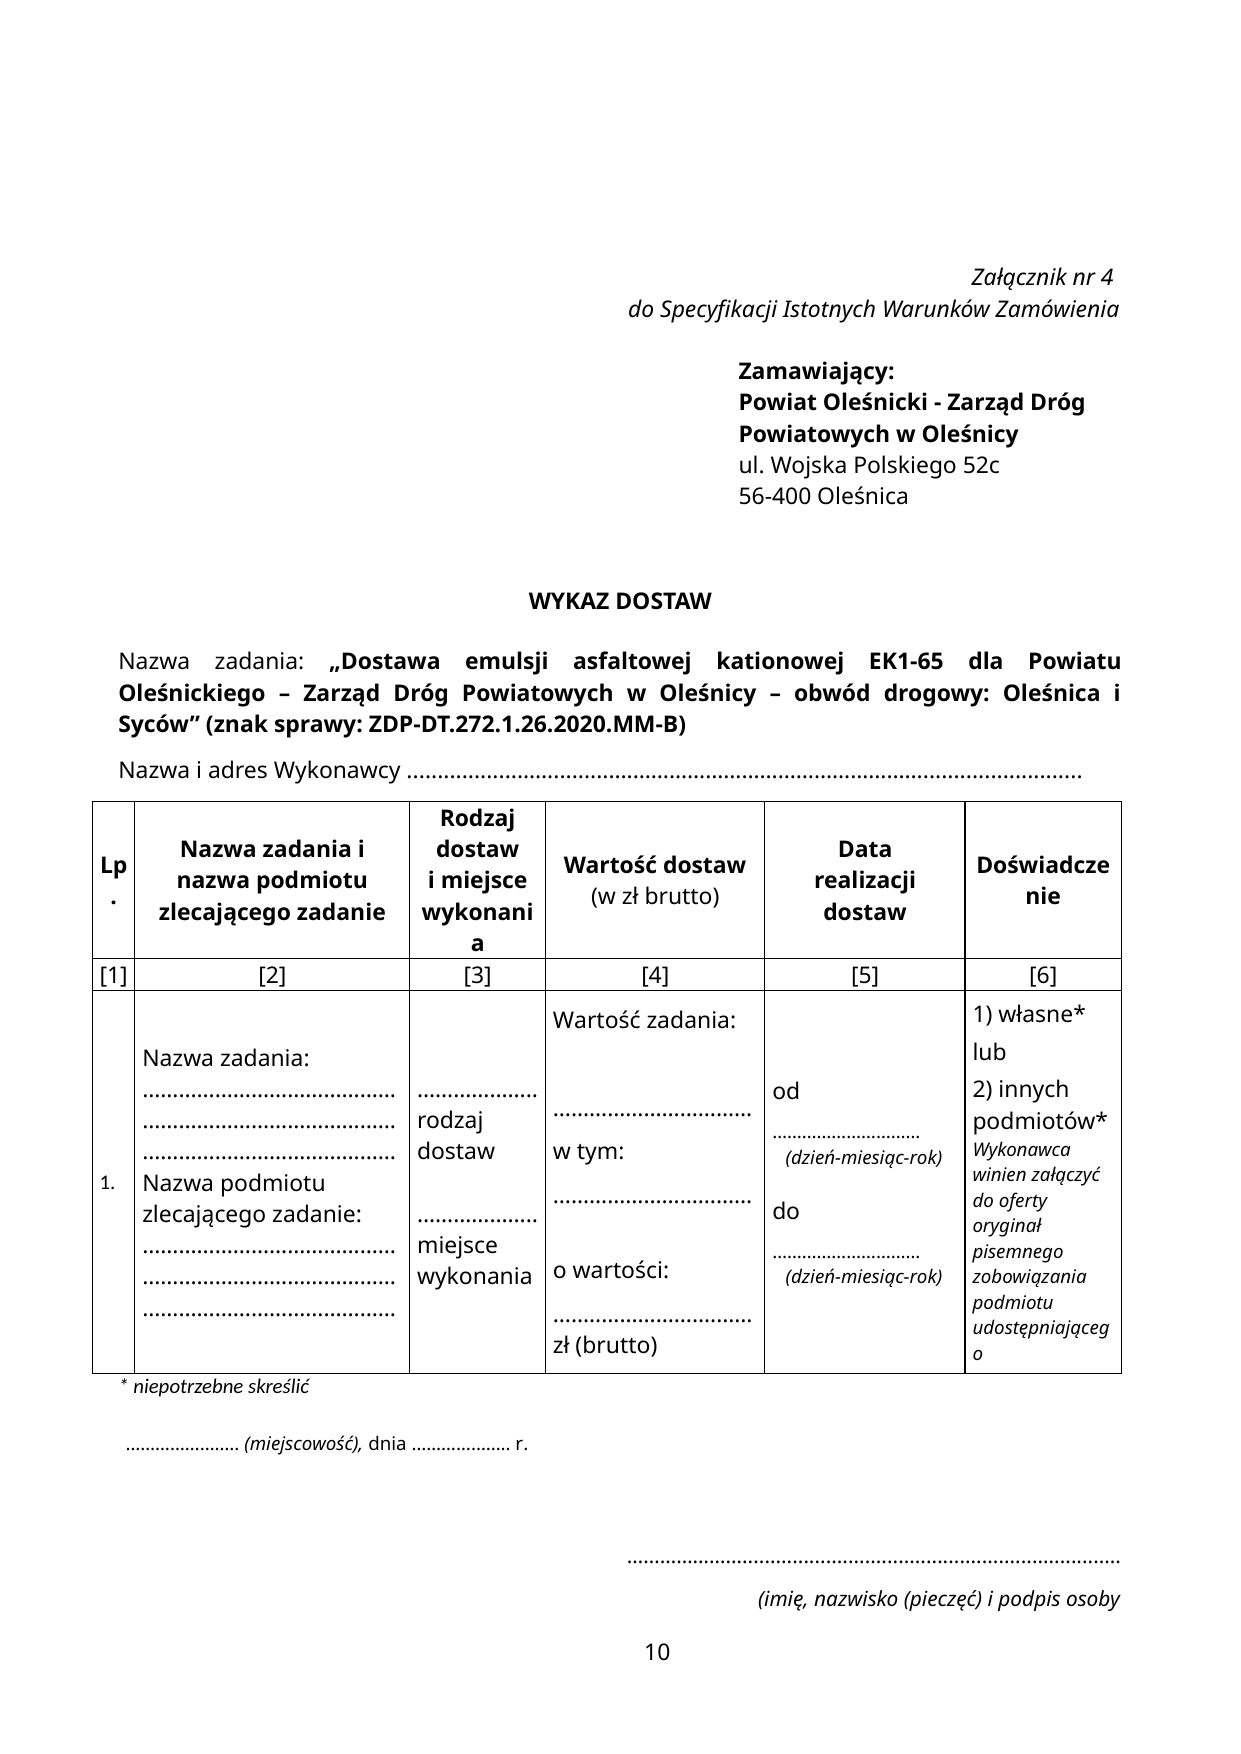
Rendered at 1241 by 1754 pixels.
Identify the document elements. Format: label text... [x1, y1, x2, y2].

table_cell [3] [410, 959, 545, 990]
table_cell 1) własne* lub 2) innych podmiotów* Wykonawca winien załączyć do oferty oryginał pisemnego zobowiązania podmiotu udostępniającego [966, 991, 1121, 1373]
table_header [496, 511, 1128, 554]
text Nazwa zadania: „Dostawa emulsji asfaltowej kationowej EK1-65 dla Powiatu Oleśnickiego – Zarząd Dróg Powiatowych w Oleśnicy – obwód drogowy: Oleśnica i Syców” (znak sprawy: ZDP-DT.272.1.26.2020.MM-B) [118, 645, 1122, 739]
text Powiat Oleśnicki - Zarząd Dróg Powiatowych w Oleśnicy [738, 386, 1122, 449]
table_header …………….……. (miejscowość), dnia ………….……. r. [118, 1430, 632, 1456]
table_cell [5] [765, 959, 964, 990]
text WYKAZ DOSTAW [118, 585, 1122, 616]
table_cell ……………….. rodzaj dostaw ……………….. miejsce wykonania [410, 991, 545, 1373]
table_header Doświadczenie [966, 802, 1121, 958]
table_cell [1] [93, 959, 134, 990]
table_header [632, 1430, 1119, 1456]
text Nazwa i adres Wykonawcy ..................……..........…………………………………………….......................... [118, 754, 1122, 786]
table_header Lp. [93, 802, 134, 958]
table_header Rodzaj dostaw i miejsce wykonania [410, 802, 545, 958]
text * niepotrzebne skreślić [118, 1374, 1122, 1399]
table_cell [4] [546, 959, 764, 990]
table_header Data realizacji dostaw [765, 802, 964, 958]
text (imię, nazwisko (pieczęć) i podpis osoby [118, 1584, 1122, 1612]
text Zamawiający: [664, 355, 1122, 386]
table_header Wartość dostaw (w zł brutto) [546, 802, 764, 958]
text Załącznik nr 4 [118, 261, 1122, 292]
table_header Nazwa zadania i nazwa podmiotu zlecającego zadanie [135, 802, 409, 958]
table_header [124, 511, 496, 554]
text ………………….................................................................... [118, 1541, 1122, 1569]
table_cell od ………………………… (dzień-miesiąc-rok) do ………………………… (dzień-miesiąc-rok) [765, 991, 964, 1373]
text ul. Wojska Polskiego 52c [738, 449, 1122, 480]
table_cell 1. [93, 991, 134, 1373]
table_cell Nazwa zadania: …………………………………… …………………………………… …………………………………… Nazwa podmiotu zlecającego zadanie: …………………………………… …………………………………… …………………………………… [135, 991, 409, 1373]
table_cell [2] [135, 959, 409, 990]
text 56-400 Oleśnica [738, 480, 1122, 511]
table_cell Wartość zadania: …………………………… w tym: …………………………… o wartości: ……..……………….…… zł (brutto) [546, 991, 764, 1373]
text do Specyfikacji Istotnych Warunków Zamówienia [118, 292, 1122, 324]
table_cell [6] [966, 959, 1121, 990]
